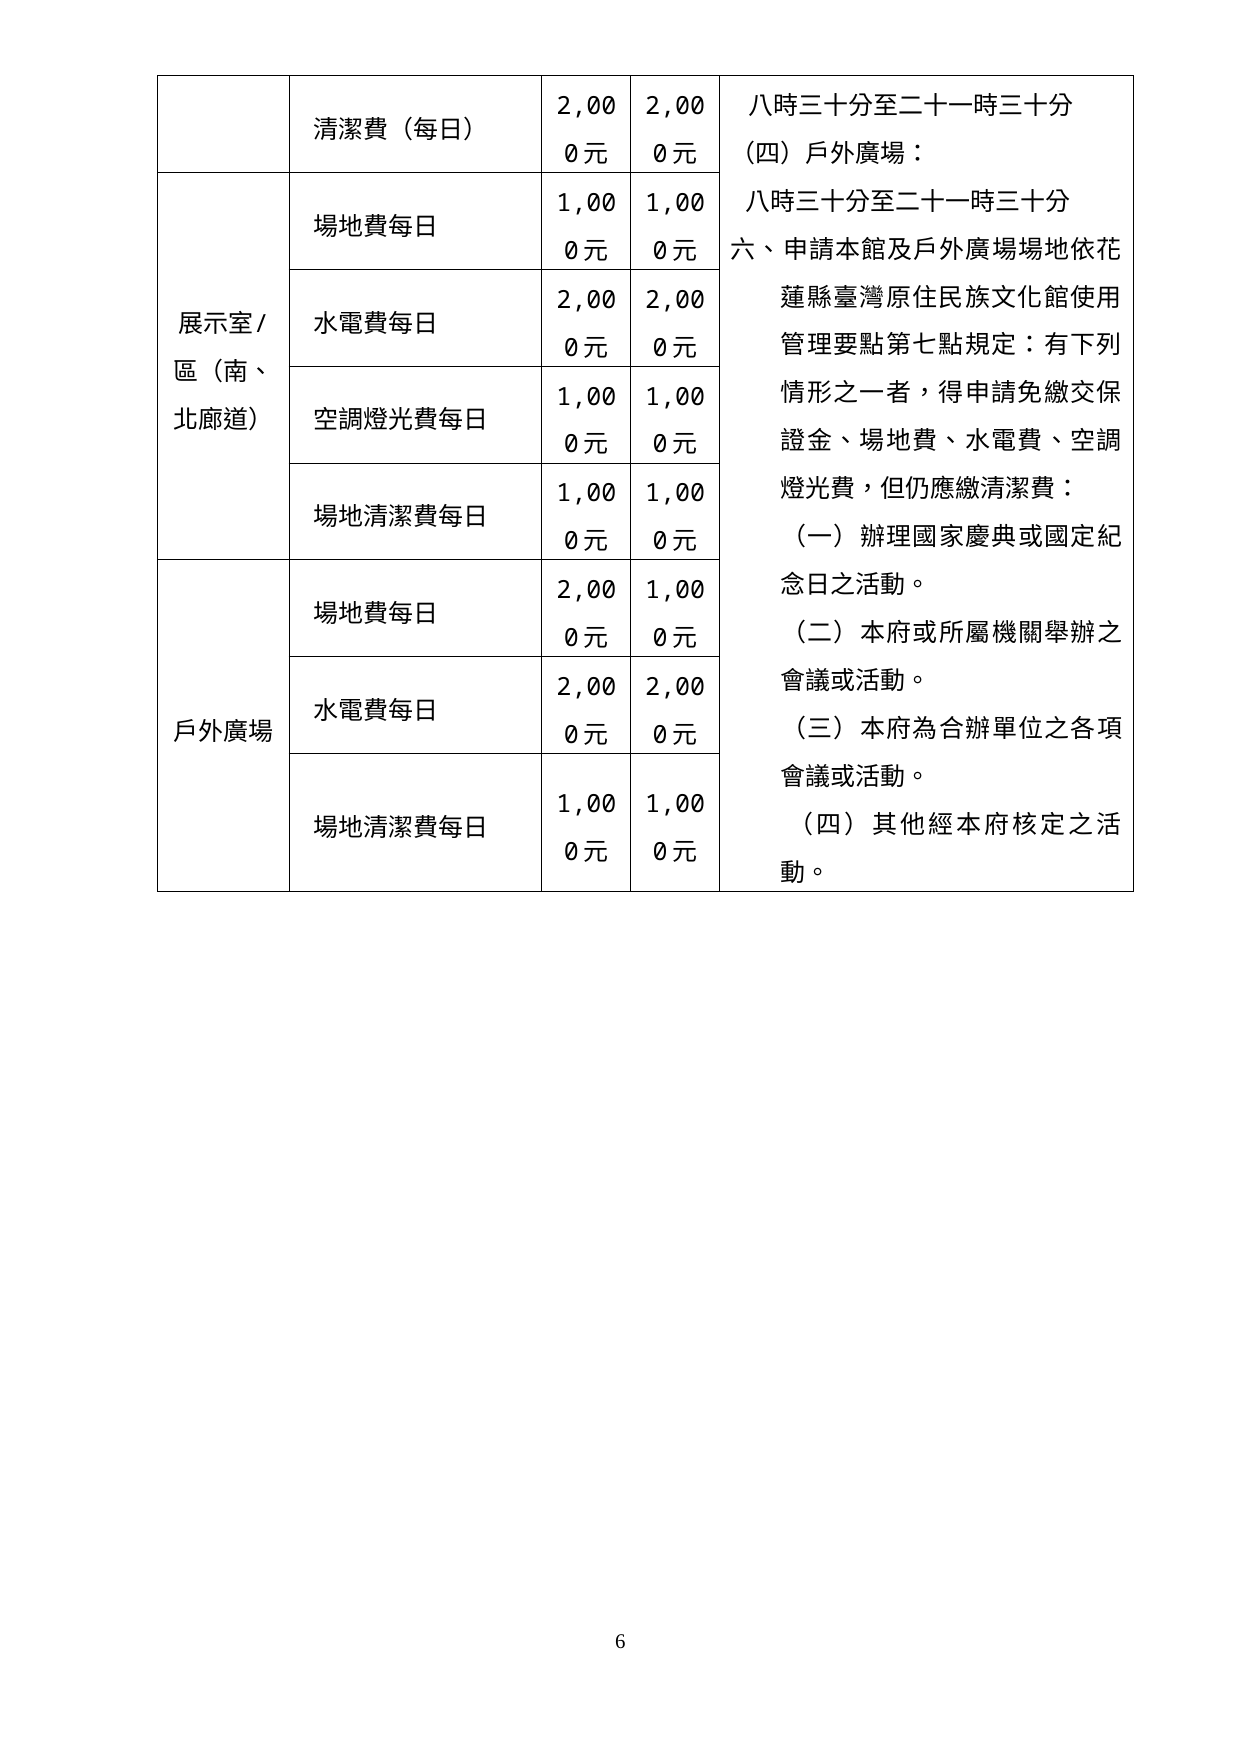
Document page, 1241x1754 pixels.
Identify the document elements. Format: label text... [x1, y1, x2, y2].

table_cell 空調燈光費每日 [290, 367, 541, 462]
table_cell 場地費每日 [290, 173, 541, 269]
table_cell 場地清潔費每日 [290, 754, 541, 891]
table_cell 1,000元 [631, 173, 719, 269]
table_cell 1,000元 [542, 464, 630, 559]
table_cell 場地費每日 [290, 560, 541, 656]
table_cell 1,000元 [631, 754, 719, 891]
table_cell 1,000元 [631, 367, 719, 462]
table_cell 展示室/區（南、北廊道） [158, 173, 289, 559]
table_cell 1,000元 [542, 173, 630, 269]
table_cell 2,000元 [542, 657, 630, 753]
table_cell 場地清潔費每日 [290, 464, 541, 559]
table_cell 戶外廣場 [158, 560, 289, 891]
table_cell 1,000元 [542, 367, 630, 462]
table_cell 2,000元 [542, 76, 630, 172]
table_cell 1,000元 [631, 560, 719, 656]
table_cell 水電費每日 [290, 657, 541, 753]
table_cell 2,000元 [631, 76, 719, 172]
table_cell [158, 76, 289, 172]
table_cell 2,000元 [631, 270, 719, 366]
table_cell 2,000元 [542, 270, 630, 366]
table_cell 水電費每日 [290, 270, 541, 366]
table_cell 2,000元 [631, 657, 719, 753]
table_cell 清潔費（每日） [290, 76, 541, 172]
table_cell 2,000元 [542, 560, 630, 656]
table_cell 1,000元 [542, 754, 630, 891]
table_cell 1,000元 [631, 464, 719, 559]
table_cell 八時三十分至二十一時三十分 （四）戶外廣場： 八時三十分至二十一時三十分 六、申請本館及戶外廣場場地依花蓮縣臺灣原住民族文化館使用管理要點第七點規定：有下列情形之一者，得申請免繳交保證金、場地費、水電費、空調燈光費，但仍應繳清潔費： （一）辦理國家慶典或國定紀念日之活動。 （二）本府或所屬機關舉辦之會議或活動。 （三）本府為合辦單位之各項會議或活動。 （四）其他經本府核定之活動。 [720, 76, 1133, 891]
